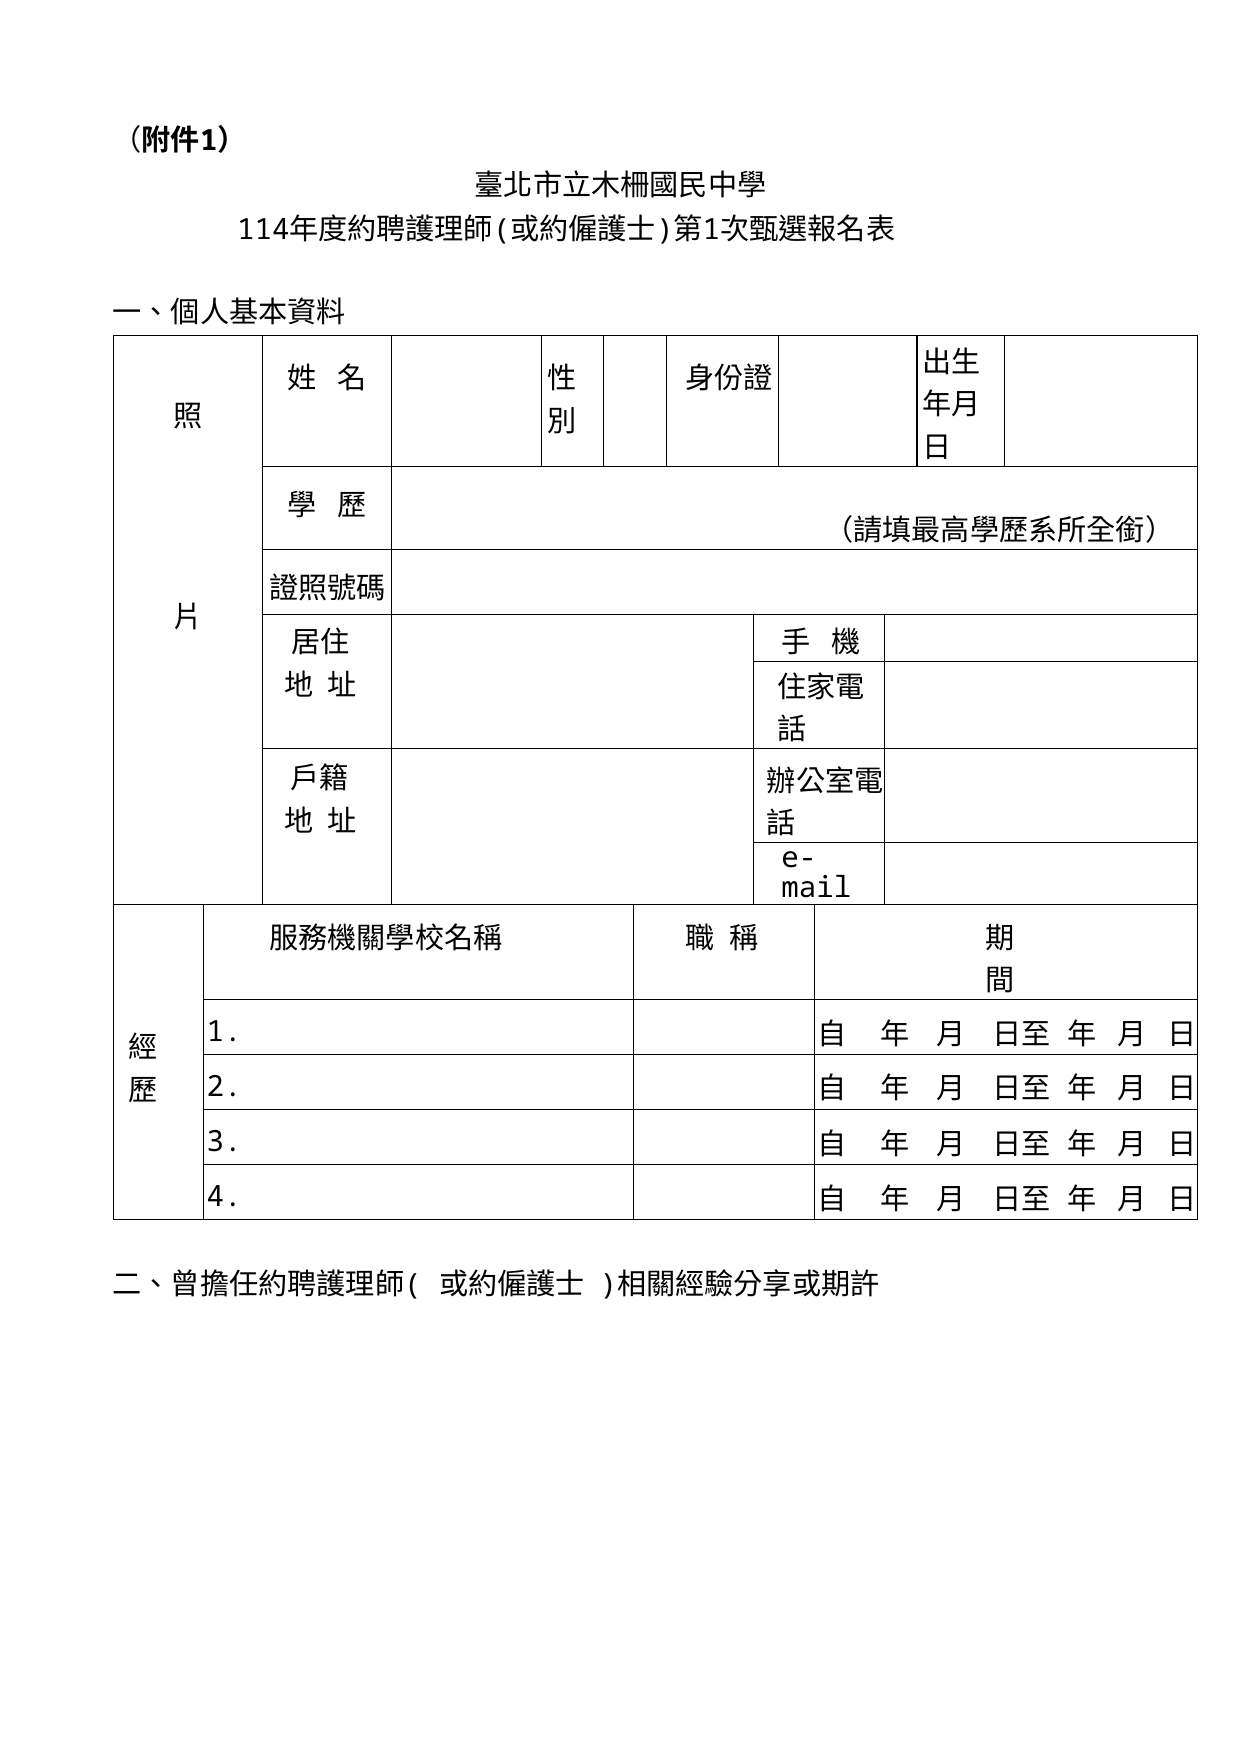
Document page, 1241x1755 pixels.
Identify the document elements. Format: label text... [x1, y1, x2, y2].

table_header [604, 336, 666, 466]
table_cell 3. [204, 1110, 633, 1164]
text 一、個人基本資料 [112, 288, 1213, 330]
table_cell 4. [204, 1165, 633, 1219]
table_header 出生年月日 [918, 336, 1004, 466]
table_cell 自 年 月 日至 年 月 日 [815, 1055, 1197, 1109]
table_cell 經歷 [114, 905, 203, 1219]
table_cell 期 間 [815, 905, 1197, 999]
table_cell [392, 550, 1197, 613]
table_cell 住家電話 [754, 662, 884, 748]
table_cell 證照號碼 [263, 550, 391, 613]
table_header 性別 [542, 336, 603, 466]
table_header 姓 名 [263, 336, 391, 466]
text （附件1） [112, 110, 1213, 160]
table_cell 學 歷 [263, 467, 391, 549]
text 二、曾擔任約聘護理師( 或約僱護士 )相關經驗分享或期許 [112, 1260, 1213, 1303]
table_header [1005, 336, 1197, 466]
table_cell [392, 749, 753, 904]
table_cell [634, 1110, 814, 1164]
table_header 身份證 [667, 336, 778, 466]
text 114年度約聘護理師(或約僱護士)第1次甄選報名表 [237, 206, 1213, 248]
table_cell 自 年 月 日至 年 月 日 [815, 1000, 1197, 1054]
table_cell 居住地 址 [263, 615, 391, 748]
table_cell 職 稱 [634, 905, 814, 999]
table_cell [885, 843, 1197, 904]
table_header [779, 336, 916, 466]
table_cell 戶籍地 址 [263, 749, 391, 904]
table_cell 服務機關學校名稱 [204, 905, 633, 999]
table_cell [885, 662, 1197, 748]
table_cell （請填最高學歷系所全銜） [392, 467, 1197, 549]
table_cell [392, 615, 753, 748]
table_cell 手 機 [754, 615, 884, 661]
text 臺北市立木柵國民中學 [243, 160, 997, 205]
table_header [392, 336, 541, 466]
table_cell 自 年 月 日至 年 月 日 [815, 1110, 1197, 1164]
table_header 照 片 [114, 336, 262, 904]
table_cell e-mail [754, 843, 884, 904]
table_cell 辦公室電話 [754, 749, 884, 842]
table_cell 1. [204, 1000, 633, 1054]
table_cell [885, 615, 1197, 661]
table_cell [885, 749, 1197, 842]
table_cell [634, 1000, 814, 1054]
table_cell [634, 1055, 814, 1109]
table_cell 自 年 月 日至 年 月 日 [815, 1165, 1197, 1219]
table_cell [634, 1165, 814, 1219]
table_cell 2. [204, 1055, 633, 1109]
